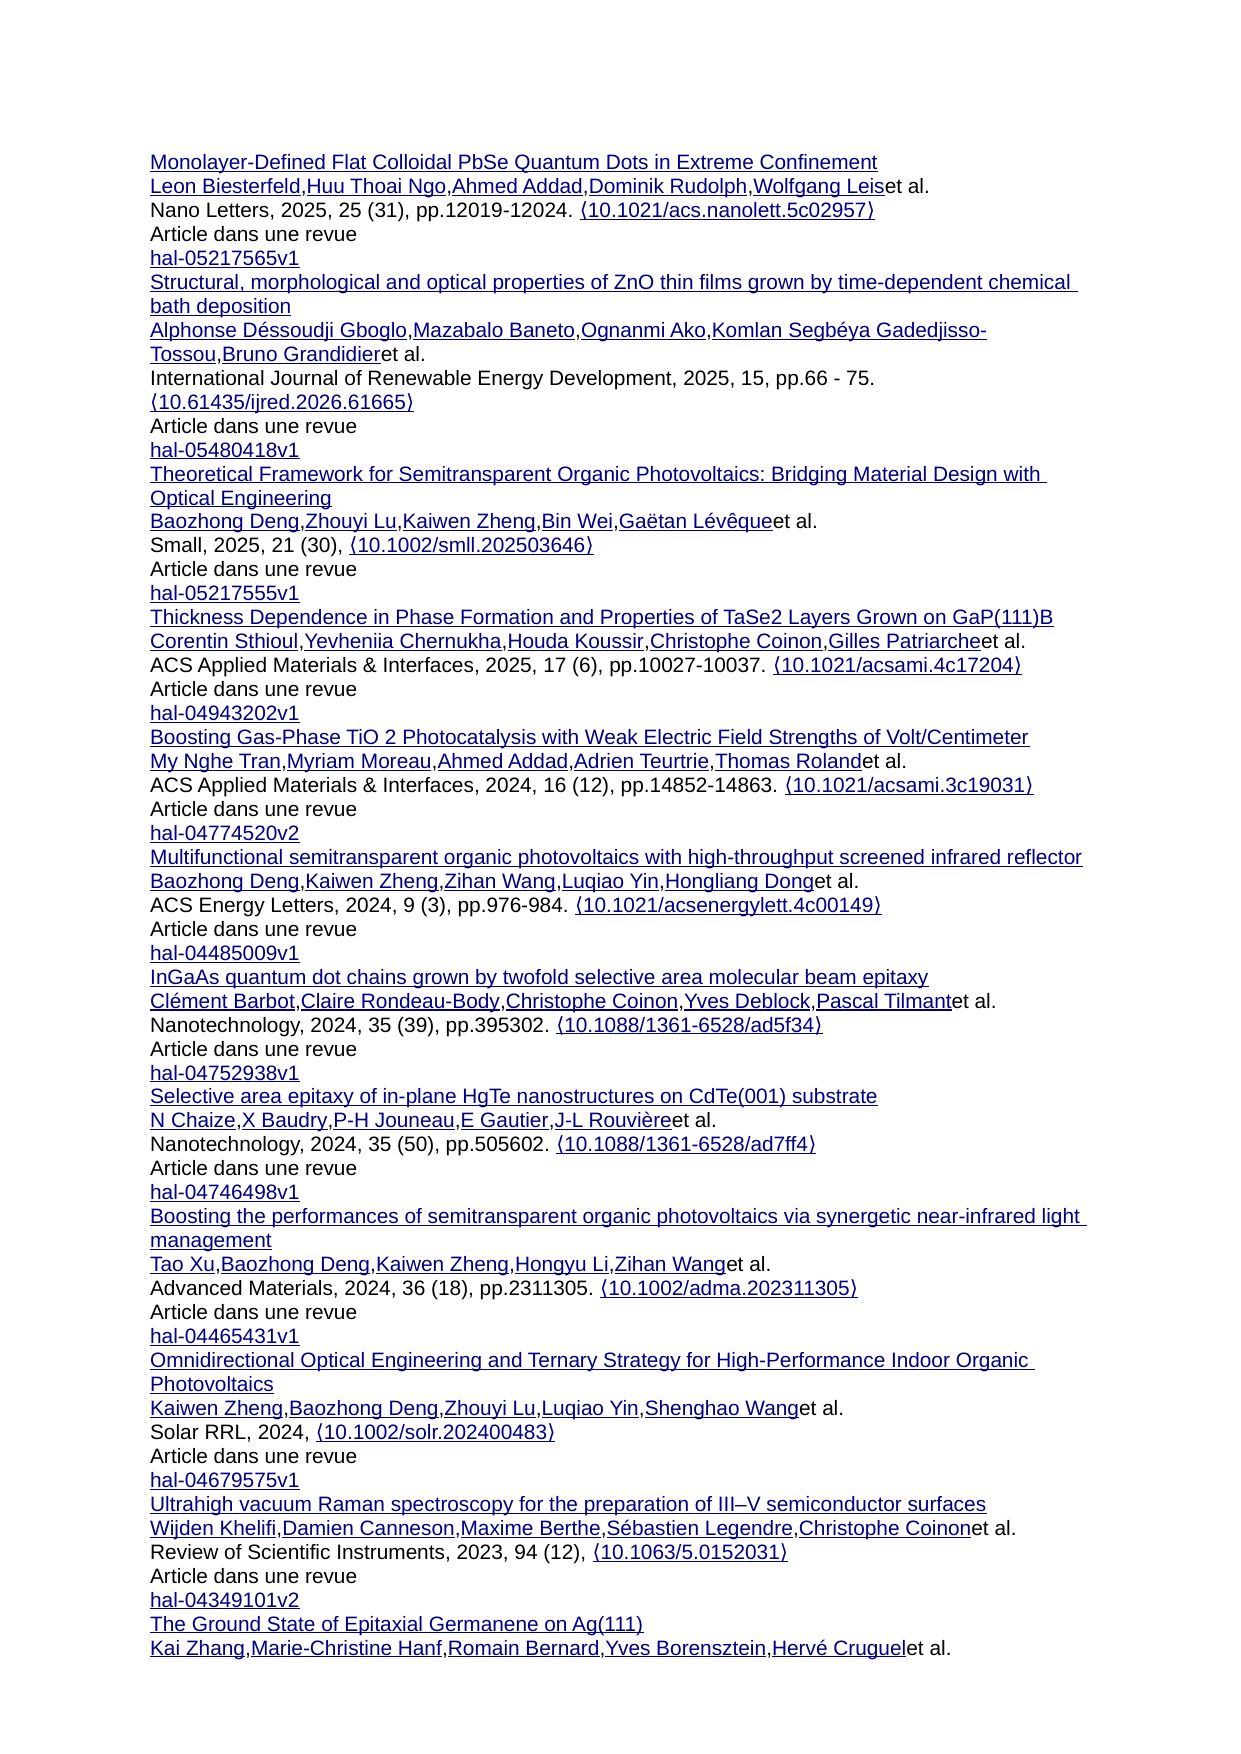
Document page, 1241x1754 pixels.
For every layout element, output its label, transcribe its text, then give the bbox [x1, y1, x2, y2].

table_cell Theoretical Framework for Semitransparent Organic Photovoltaics: Bridging Material Design with Optical Engineering Baozhong Deng,Zhouyi Lu,Kaiwen Zheng,Bin Wei,Gaëtan Lévêqueet al. Small, 2025, 21 (30), ⟨10.1002/smll.202503646⟩ Article dans une revue hal-05217555v1 [150, 461, 1090, 605]
table_cell Monolayer-Defined Flat Colloidal PbSe Quantum Dots in Extreme Confinement Leon Biesterfeld,Huu Thoai Ngo,Ahmed Addad,Dominik Rudolph,Wolfgang Leiset al. Nano Letters, 2025, 25 (31), pp.12019-12024. ⟨10.1021/acs.nanolett.5c02957⟩ Article dans une revue hal-05217565v1 [150, 150, 1090, 270]
table_cell Ultrahigh vacuum Raman spectroscopy for the preparation of III–V semiconductor surfaces Wijden Khelifi,Damien Canneson,Maxime Berthe,Sébastien Legendre,Christophe Coinonet al. Review of Scientific Instruments, 2023, 94 (12), ⟨10.1063/5.0152031⟩ Article dans une revue hal-04349101v2 [150, 1492, 1090, 1611]
table_cell Multifunctional semitransparent organic photovoltaics with high-throughput screened infrared reflector Baozhong Deng,Kaiwen Zheng,Zihan Wang,Luqiao Yin,Hongliang Donget al. ACS Energy Letters, 2024, 9 (3), pp.976-984. ⟨10.1021/acsenergylett.4c00149⟩ Article dans une revue hal-04485009v1 [150, 845, 1090, 964]
table_cell The Ground State of Epitaxial Germanene on Ag(111) Kai Zhang,Marie-Christine Hanf,Romain Bernard,Yves Borensztein,Hervé Cruguelet al. [150, 1611, 1090, 1659]
table_cell Omnidirectional Optical Engineering and Ternary Strategy for High‐Performance Indoor Organic Photovoltaics Kaiwen Zheng,Baozhong Deng,Zhouyi Lu,Luqiao Yin,Shenghao Wanget al. Solar RRL, 2024, ⟨10.1002/solr.202400483⟩ Article dans une revue hal-04679575v1 [150, 1348, 1090, 1492]
table_cell Boosting Gas-Phase TiO 2 Photocatalysis with Weak Electric Field Strengths of Volt/Centimeter My Nghe Tran,Myriam Moreau,Ahmed Addad,Adrien Teurtrie,Thomas Rolandet al. ACS Applied Materials & Interfaces, 2024, 16 (12), pp.14852-14863. ⟨10.1021/acsami.3c19031⟩ Article dans une revue hal-04774520v2 [150, 725, 1090, 845]
table_cell InGaAs quantum dot chains grown by twofold selective area molecular beam epitaxy Clément Barbot,Claire Rondeau-Body,Christophe Coinon,Yves Deblock,Pascal Tilmantet al. Nanotechnology, 2024, 35 (39), pp.395302. ⟨10.1088/1361-6528/ad5f34⟩ Article dans une revue hal-04752938v1 [150, 965, 1090, 1084]
table_cell Structural, morphological and optical properties of ZnO thin films grown by time-dependent chemical bath deposition Alphonse Déssoudji Gboglo,Mazabalo Baneto,Ognanmi Ako,Komlan Segbéya Gadedjisso-Tossou,Bruno Grandidieret al. International Journal of Renewable Energy Development, 2025, 15, pp.66 - 75. ⟨10.61435/ijred.2026.61665⟩ Article dans une revue hal-05480418v1 [150, 270, 1090, 461]
table_cell Thickness Dependence in Phase Formation and Properties of TaSe2 Layers Grown on GaP(111)B Corentin Sthioul,Yevheniia Chernukha,Houda Koussir,Christophe Coinon,Gilles Patriarcheet al. ACS Applied Materials & Interfaces, 2025, 17 (6), pp.10027-10037. ⟨10.1021/acsami.4c17204⟩ Article dans une revue hal-04943202v1 [150, 605, 1090, 725]
table_cell Boosting the performances of semitransparent organic photovoltaics via synergetic near-infrared light management Tao Xu,Baozhong Deng,Kaiwen Zheng,Hongyu Li,Zihan Wanget al. Advanced Materials, 2024, 36 (18), pp.2311305. ⟨10.1002/adma.202311305⟩ Article dans une revue hal-04465431v1 [150, 1204, 1090, 1348]
table_cell Selective area epitaxy of in-plane HgTe nanostructures on CdTe(001) substrate N Chaize,X Baudry,P-H Jouneau,E Gautier,J-L Rouvièreet al. Nanotechnology, 2024, 35 (50), pp.505602. ⟨10.1088/1361-6528/ad7ff4⟩ Article dans une revue hal-04746498v1 [150, 1084, 1090, 1204]
